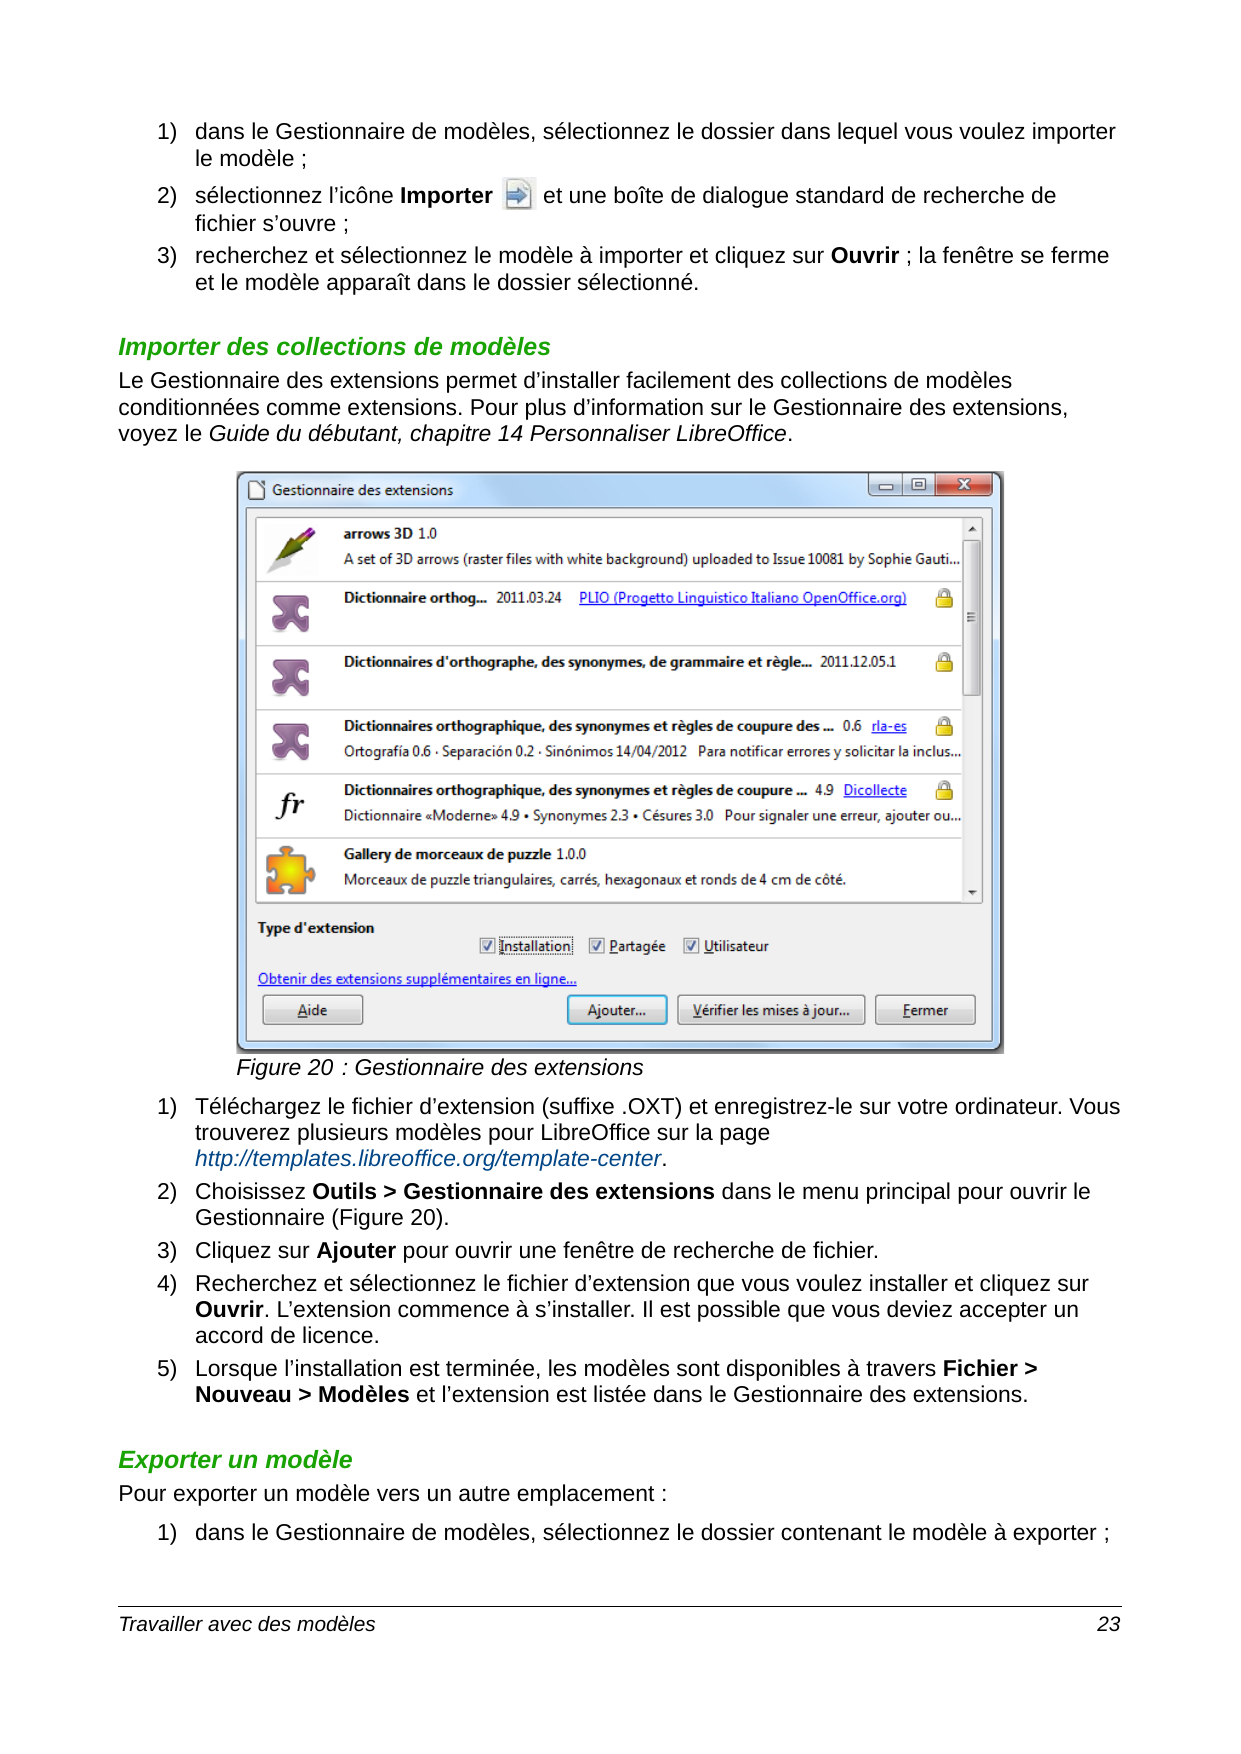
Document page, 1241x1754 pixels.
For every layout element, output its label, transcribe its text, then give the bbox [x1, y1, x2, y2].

list Cliquez sur Ajouter pour ouvrir une fenêtre de recherche de fichier. [177, 1237, 1122, 1263]
list Téléchargez le fichier d’extension (suffixe .OXT) et enregistrez-le sur votre ordinateur. Vous trouverez plusieurs modèles pour LibreOffice sur la page http://templates.libreoffice.org/template-center. [177, 1093, 1122, 1172]
list Lorsque l’installation est terminée, les modèles sont disponibles à travers Fichier > Nouveau > Modèles et l’extension est listée dans le Gestionnaire des extensions. [177, 1355, 1122, 1408]
text Figure 20 : Gestionnaire des extensions [236, 1054, 1004, 1080]
list Choisissez Outils > Gestionnaire des extensions dans le menu principal pour ouvrir le Gestionnaire (Figure 20). [177, 1178, 1122, 1231]
picture [501, 177, 537, 210]
list dans le Gestionnaire de modèles, sélectionnez le dossier contenant le modèle à exporter ; [177, 1519, 1122, 1545]
text Pour exporter un modèle vers un autre emplacement : [118, 1480, 1122, 1506]
subtitle Importer des collections de modèles [118, 332, 1122, 361]
picture [236, 471, 1005, 1054]
subtitle Exporter un modèle [118, 1445, 1122, 1474]
list dans le Gestionnaire de modèles, sélectionnez le dossier dans lequel vous voulez importer le modèle ; [177, 118, 1122, 171]
list Recherchez et sélectionnez le fichier d’extension que vous voulez installer et cliquez sur Ouvrir. L’extension commence à s’installer. Il est possible que vous deviez accepter un accord de licence. [177, 1269, 1122, 1349]
list recherchez et sélectionnez le modèle à importer et cliquez sur Ouvrir ; la fenêtre se ferme et le modèle apparaît dans le dossier sélectionné. [177, 242, 1122, 295]
list sélectionnez l’icône Importer et une boîte de dialogue standard de recherche de fichier s’ouvre ; [177, 177, 1122, 236]
text Le Gestionnaire des extensions permet d’installer facilement des collections de modèles conditionnées comme extensions. Pour plus d’information sur le Gestionnaire des extensions, voyez le Guide du débutant, chapitre 14 Personnaliser LibreOffice. [118, 367, 1122, 446]
